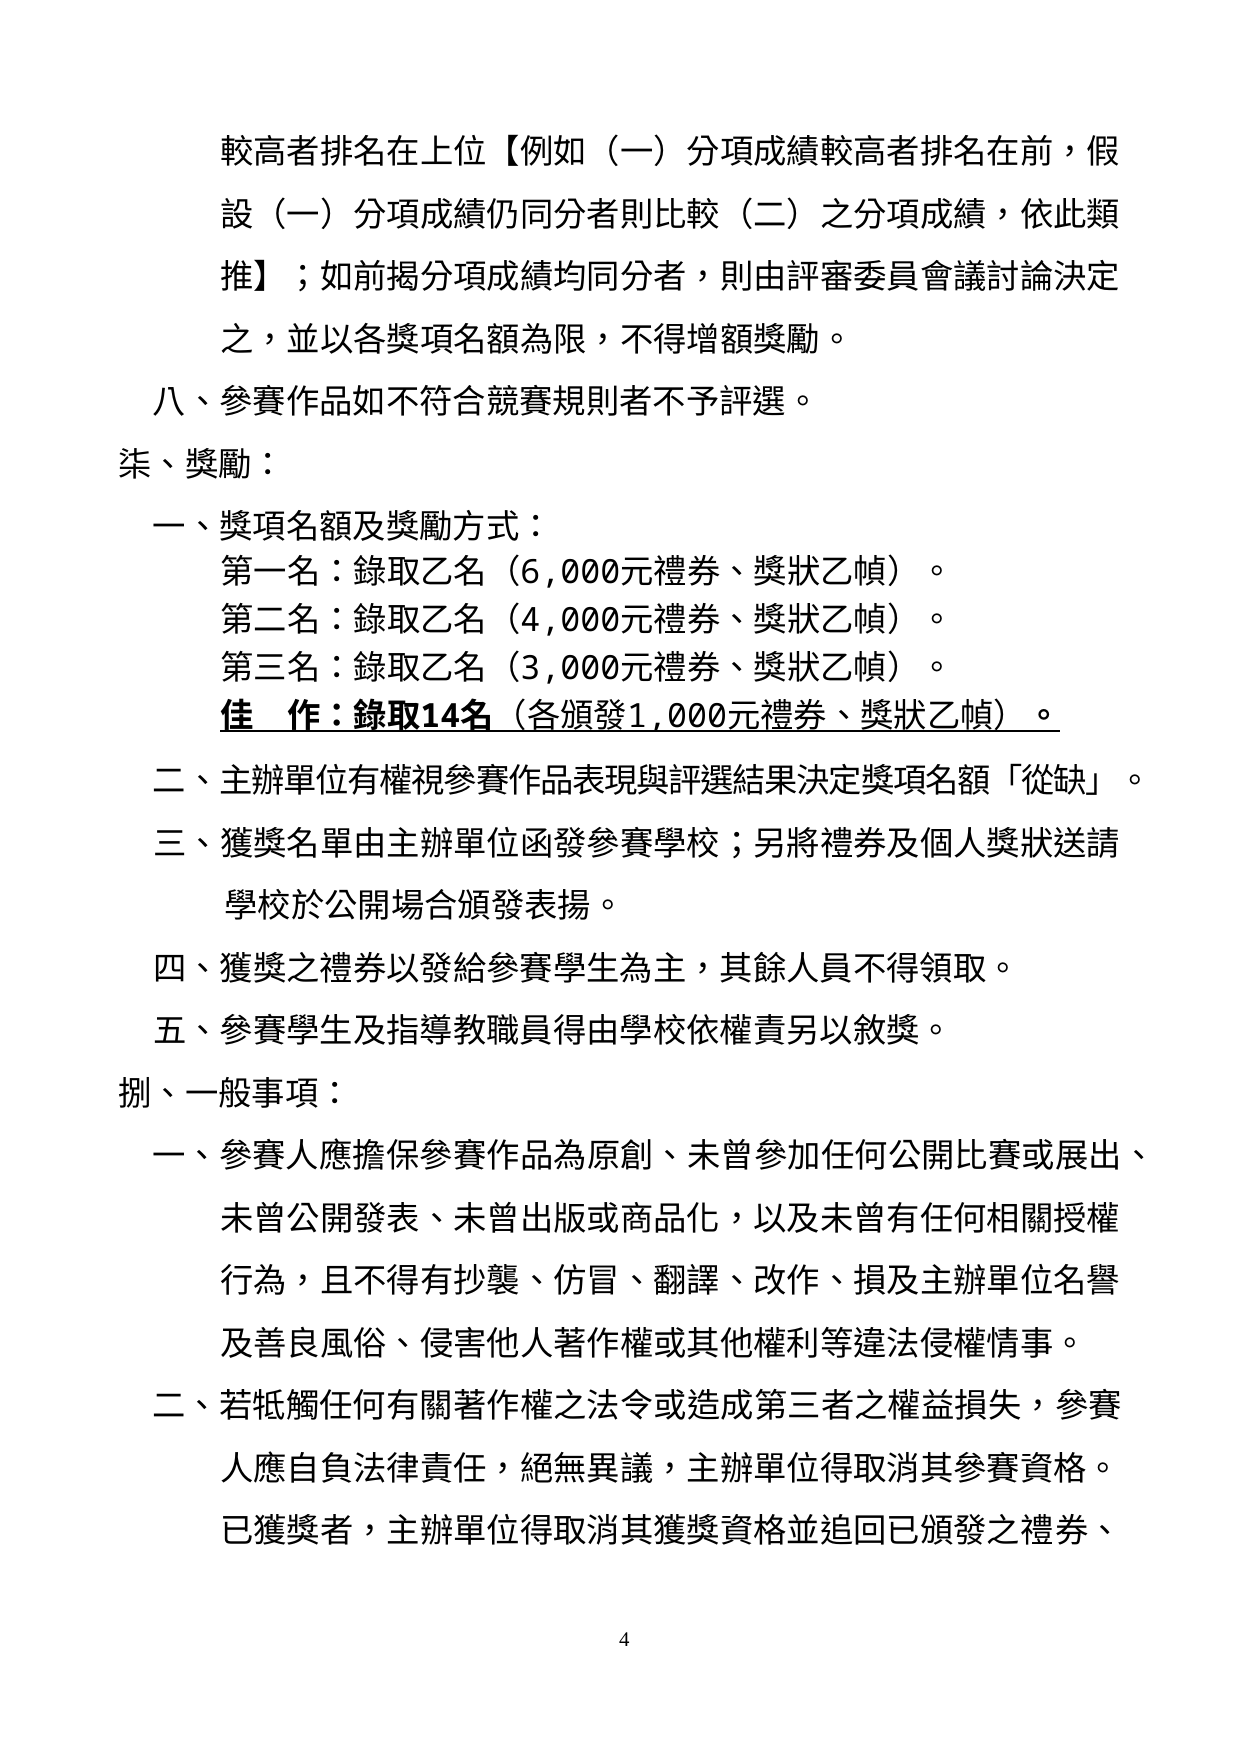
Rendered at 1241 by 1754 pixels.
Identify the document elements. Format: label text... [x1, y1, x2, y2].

text 第三名：錄取乙名（3,000元禮券、獎狀乙幀）。 [118, 641, 1122, 689]
text 一、參賽人應擔保參賽作品為原創、未曾參加任何公開比賽或展出、未曾公開發表、未曾出版或商品化，以及未曾有任何相關授權行為，且不得有抄襲、仿冒、翻譯、改作、損及主辦單位名譽及善良風俗、侵害他人著作權或其他權利等違法侵權情事。 [152, 1112, 1122, 1362]
text 二、主辦單位有權視參賽作品表現與評選結果決定獎項名額「從缺」。 [152, 737, 1122, 799]
text 第一名：錄取乙名（6,000元禮券、獎狀乙幀）。 [118, 545, 1122, 593]
text 五、參賽學生及指導教職員得由學校依權責另以敘獎。 [153, 987, 1122, 1049]
text 捌、一般事項： [118, 1049, 1122, 1112]
text 一、獎項名額及獎勵方式： [152, 483, 1122, 545]
text 第二名：錄取乙名（4,000元禮券、獎狀乙幀）。 [118, 593, 1122, 641]
text 八、參賽作品如不符合競賽規則者不予評選。 [152, 358, 1122, 420]
text 柒、獎勵： [118, 420, 1122, 483]
text 四、獲獎之禮券以發給參賽學生為主，其餘人員不得領取。 [153, 924, 1122, 987]
text 較高者排名在上位【例如（一）分項成績較高者排名在前，假設（一）分項成績仍同分者則比較（二）之分項成績，依此類推】；如前揭分項成績均同分者，則由評審委員會議討論決定之，並以各獎項名額為限，不得增額獎勵。 [152, 108, 1122, 358]
text 二、若牴觸任何有關著作權之法令或造成第三者之權益損失，參賽人應自負法律責任，絕無異議，主辦單位得取消其參賽資格。已獲獎者，主辦單位得取消其獲獎資格並追回已頒發之禮券、 [152, 1362, 1122, 1549]
text 佳 作：錄取14名（各頒發1,000元禮券、獎狀乙幀）。 [118, 689, 1122, 737]
text 三、獲獎名單由主辦單位函發參賽學校；另將禮券及個人獎狀送請學校於公開場合頒發表揚。 [153, 799, 1122, 924]
